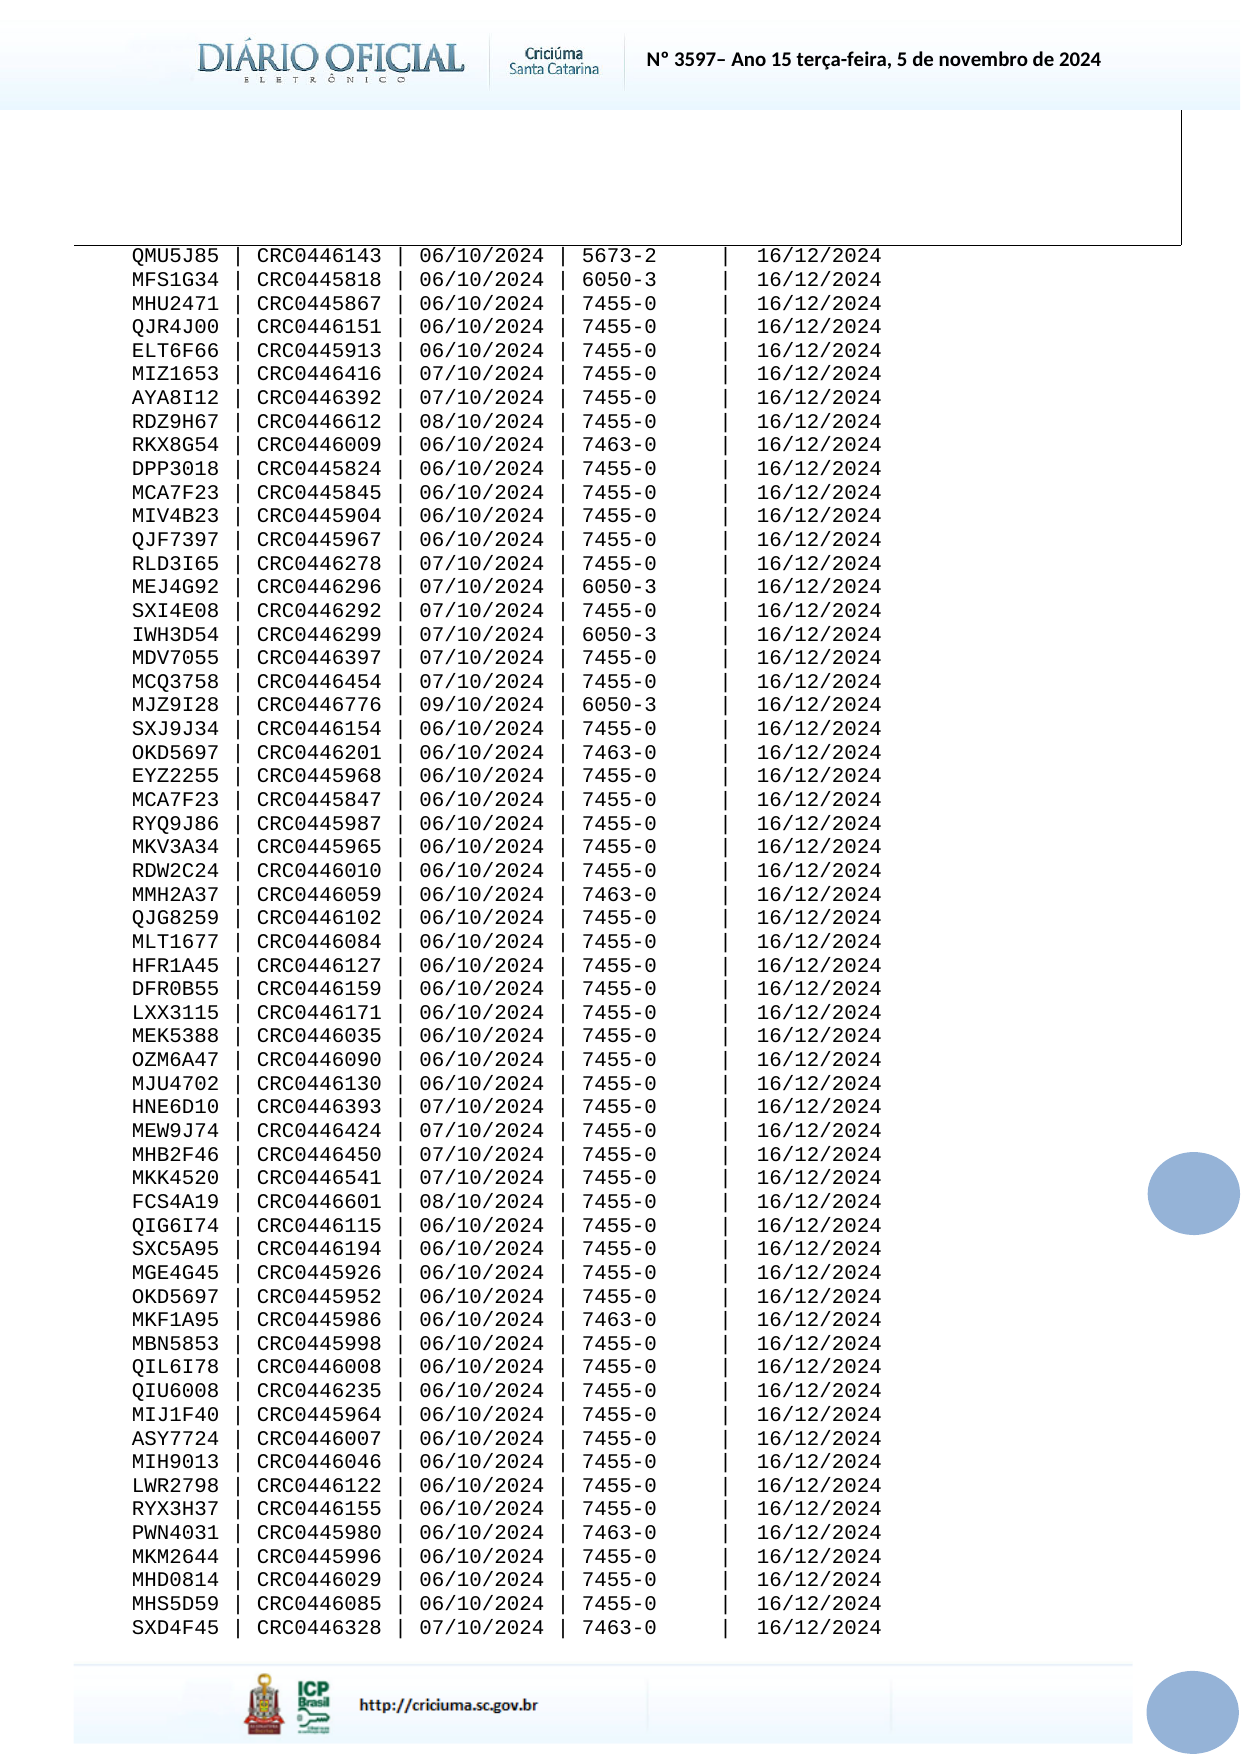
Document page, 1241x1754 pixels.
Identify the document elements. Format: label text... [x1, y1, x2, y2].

text MIZ1653 | CRC0446416 | 07/10/2024 | 7455-0 | 16/12/2024 [44, 363, 1181, 387]
text PWN4031 | CRC0445980 | 06/10/2024 | 7463-0 | 16/12/2024 [44, 1522, 1181, 1546]
text RDZ9H67 | CRC0446612 | 08/10/2024 | 7455-0 | 16/12/2024 [44, 411, 1181, 434]
text OZM6A47 | CRC0446090 | 06/10/2024 | 7455-0 | 16/12/2024 [44, 1049, 1181, 1073]
text MDV7055 | CRC0446397 | 07/10/2024 | 7455-0 | 16/12/2024 [44, 647, 1181, 671]
text QJF7397 | CRC0445967 | 06/10/2024 | 7455-0 | 16/12/2024 [44, 529, 1181, 553]
text MBN5853 | CRC0445998 | 06/10/2024 | 7455-0 | 16/12/2024 [44, 1333, 1181, 1357]
text OKD5697 | CRC0446201 | 06/10/2024 | 7463-0 | 16/12/2024 [44, 742, 1181, 765]
text LWR2798 | CRC0446122 | 06/10/2024 | 7455-0 | 16/12/2024 [44, 1475, 1181, 1498]
text MCA7F23 | CRC0445845 | 06/10/2024 | 7455-0 | 16/12/2024 [44, 482, 1181, 505]
text MGE4G45 | CRC0445926 | 06/10/2024 | 7455-0 | 16/12/2024 [44, 1262, 1181, 1286]
text MLT1677 | CRC0446084 | 06/10/2024 | 7455-0 | 16/12/2024 [44, 931, 1181, 954]
text MIV4B23 | CRC0445904 | 06/10/2024 | 7455-0 | 16/12/2024 [44, 505, 1181, 529]
text FCS4A19 | CRC0446601 | 08/10/2024 | 7455-0 | 16/12/2024 [44, 1191, 1153, 1215]
text MJU4702 | CRC0446130 | 06/10/2024 | 7455-0 | 16/12/2024 [44, 1073, 1181, 1096]
text QJG8259 | CRC0446102 | 06/10/2024 | 7455-0 | 16/12/2024 [44, 907, 1181, 931]
text MEK5388 | CRC0446035 | 06/10/2024 | 7455-0 | 16/12/2024 [44, 1026, 1181, 1049]
text QJR4J00 | CRC0446151 | 06/10/2024 | 7455-0 | 16/12/2024 [44, 316, 1181, 340]
text RLD3I65 | CRC0446278 | 07/10/2024 | 7455-0 | 16/12/2024 [44, 553, 1181, 576]
text MKF1A95 | CRC0445986 | 06/10/2024 | 7463-0 | 16/12/2024 [44, 1309, 1181, 1333]
text DFR0B55 | CRC0446159 | 06/10/2024 | 7455-0 | 16/12/2024 [44, 978, 1181, 1002]
text AYA8I12 | CRC0446392 | 07/10/2024 | 7455-0 | 16/12/2024 [44, 387, 1181, 411]
text SXC5A95 | CRC0446194 | 06/10/2024 | 7455-0 | 16/12/2024 [44, 1238, 1181, 1262]
text ASY7724 | CRC0446007 | 06/10/2024 | 7455-0 | 16/12/2024 [44, 1427, 1181, 1451]
text MJZ9I28 | CRC0446776 | 09/10/2024 | 6050-3 | 16/12/2024 [44, 694, 1181, 718]
text HFR1A45 | CRC0446127 | 06/10/2024 | 7455-0 | 16/12/2024 [44, 954, 1181, 978]
text ELT6F66 | CRC0445913 | 06/10/2024 | 7455-0 | 16/12/2024 [44, 340, 1181, 363]
text MHS5D59 | CRC0446085 | 06/10/2024 | 7455-0 | 16/12/2024 [44, 1593, 1181, 1617]
text SXD4F45 | CRC0446328 | 07/10/2024 | 7463-0 | 16/12/2024 [44, 1617, 1181, 1640]
text EYZ2255 | CRC0445968 | 06/10/2024 | 7455-0 | 16/12/2024 [44, 765, 1181, 789]
text MEW9J74 | CRC0446424 | 07/10/2024 | 7455-0 | 16/12/2024 [44, 1120, 1181, 1144]
text MMH2A37 | CRC0446059 | 06/10/2024 | 7463-0 | 16/12/2024 [44, 884, 1181, 907]
text MKV3A34 | CRC0445965 | 06/10/2024 | 7455-0 | 16/12/2024 [44, 836, 1181, 860]
text OKD5697 | CRC0445952 | 06/10/2024 | 7455-0 | 16/12/2024 [44, 1286, 1181, 1309]
text QIG6I74 | CRC0446115 | 06/10/2024 | 7455-0 | 16/12/2024 [44, 1215, 1181, 1238]
text MHU2471 | CRC0445867 | 06/10/2024 | 7455-0 | 16/12/2024 [44, 292, 1181, 316]
text MHD0814 | CRC0446029 | 06/10/2024 | 7455-0 | 16/12/2024 [44, 1569, 1181, 1593]
text IWH3D54 | CRC0446299 | 07/10/2024 | 6050-3 | 16/12/2024 [44, 623, 1181, 647]
text MIH9013 | CRC0446046 | 06/10/2024 | 7455-0 | 16/12/2024 [44, 1451, 1181, 1475]
text MFS1G34 | CRC0445818 | 06/10/2024 | 6050-3 | 16/12/2024 [44, 269, 1181, 292]
text RYQ9J86 | CRC0445987 | 06/10/2024 | 7455-0 | 16/12/2024 [44, 813, 1181, 836]
text MEJ4G92 | CRC0446296 | 07/10/2024 | 6050-3 | 16/12/2024 [44, 576, 1181, 600]
text LXX3115 | CRC0446171 | 06/10/2024 | 7455-0 | 16/12/2024 [44, 1002, 1181, 1026]
text QIU6008 | CRC0446235 | 06/10/2024 | 7455-0 | 16/12/2024 [44, 1380, 1181, 1404]
text SXI4E08 | CRC0446292 | 07/10/2024 | 7455-0 | 16/12/2024 [44, 600, 1181, 623]
text RYX3H37 | CRC0446155 | 06/10/2024 | 7455-0 | 16/12/2024 [44, 1498, 1181, 1522]
text MKM2644 | CRC0445996 | 06/10/2024 | 7455-0 | 16/12/2024 [44, 1546, 1181, 1569]
text MCA7F23 | CRC0445847 | 06/10/2024 | 7455-0 | 16/12/2024 [44, 789, 1181, 813]
text MHB2F46 | CRC0446450 | 07/10/2024 | 7455-0 | 16/12/2024 [44, 1144, 1181, 1167]
text QIL6I78 | CRC0446008 | 06/10/2024 | 7455-0 | 16/12/2024 [44, 1357, 1181, 1380]
text RKX8G54 | CRC0446009 | 06/10/2024 | 7463-0 | 16/12/2024 [44, 434, 1181, 458]
text QMU5J85 | CRC0446143 | 06/10/2024 | 5673-2 | 16/12/2024 [44, 245, 1181, 269]
text MIJ1F40 | CRC0445964 | 06/10/2024 | 7455-0 | 16/12/2024 [44, 1404, 1181, 1427]
text MKK4520 | CRC0446541 | 07/10/2024 | 7455-0 | 16/12/2024 [44, 1167, 1157, 1191]
text RDW2C24 | CRC0446010 | 06/10/2024 | 7455-0 | 16/12/2024 [44, 860, 1181, 884]
text DPP3018 | CRC0445824 | 06/10/2024 | 7455-0 | 16/12/2024 [44, 458, 1181, 482]
text HNE6D10 | CRC0446393 | 07/10/2024 | 7455-0 | 16/12/2024 [44, 1096, 1181, 1120]
text MCQ3758 | CRC0446454 | 07/10/2024 | 7455-0 | 16/12/2024 [44, 671, 1181, 694]
text SXJ9J34 | CRC0446154 | 06/10/2024 | 7455-0 | 16/12/2024 [44, 718, 1181, 742]
